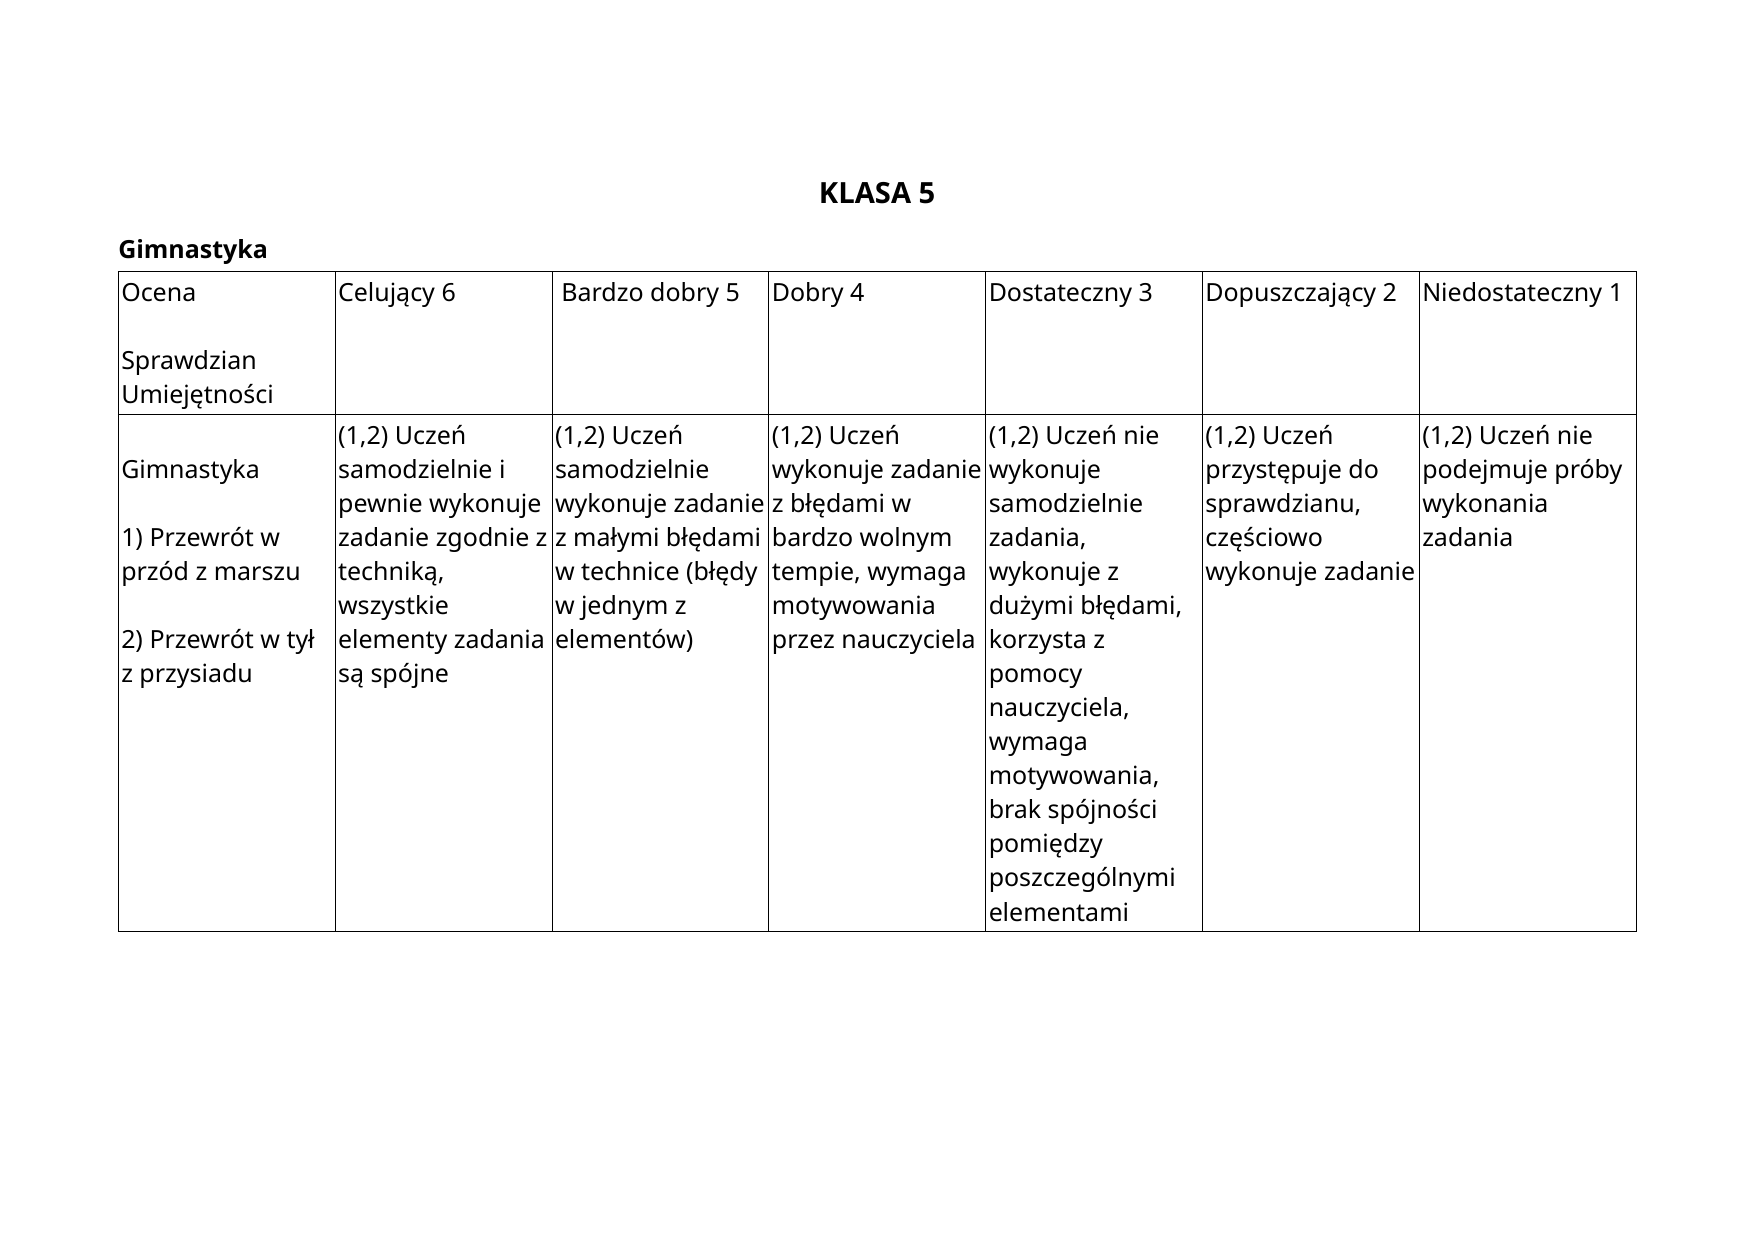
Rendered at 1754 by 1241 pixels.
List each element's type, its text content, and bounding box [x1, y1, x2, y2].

table_header Dostateczny 3 [986, 272, 1202, 414]
table_header Niedostateczny 1 [1420, 272, 1636, 414]
table_header Ocena Sprawdzian Umiejętności [119, 272, 335, 414]
table_cell (1,2) Uczeń samodzielnie i pewnie wykonuje zadanie zgodnie z techniką, wszystkie elementy zadania są spójne [336, 415, 552, 931]
table_cell (1,2) Uczeń nie wykonuje samodzielnie zadania, wykonuje z dużymi błędami, korzysta z pomocy nauczyciela, wymaga motywowania, brak spójności pomiędzy poszczególnymi elementami [986, 415, 1202, 931]
table_cell (1,2) Uczeń wykonuje zadanie z błędami w bardzo wolnym tempie, wymaga motywowania przez nauczyciela [769, 415, 985, 931]
table_cell Gimnastyka 1) Przewrót w przód z marszu 2) Przewrót w tył z przysiadu [119, 415, 335, 931]
table_cell (1,2) Uczeń przystępuje do sprawdzianu, częściowo wykonuje zadanie [1203, 415, 1419, 931]
table_header Celujący 6 [336, 272, 552, 414]
table_header Dopuszczający 2 [1203, 272, 1419, 414]
text KLASA 5 [118, 172, 1636, 212]
table_cell (1,2) Uczeń samodzielnie wykonuje zadanie z małymi błędami w technice (błędy w jednym z elementów) [553, 415, 768, 931]
text Gimnastyka [118, 232, 1636, 266]
table_header Dobry 4 [769, 272, 985, 414]
table_cell (1,2) Uczeń nie podejmuje próby wykonania zadania [1420, 415, 1636, 931]
table_header Bardzo dobry 5 [553, 272, 768, 414]
